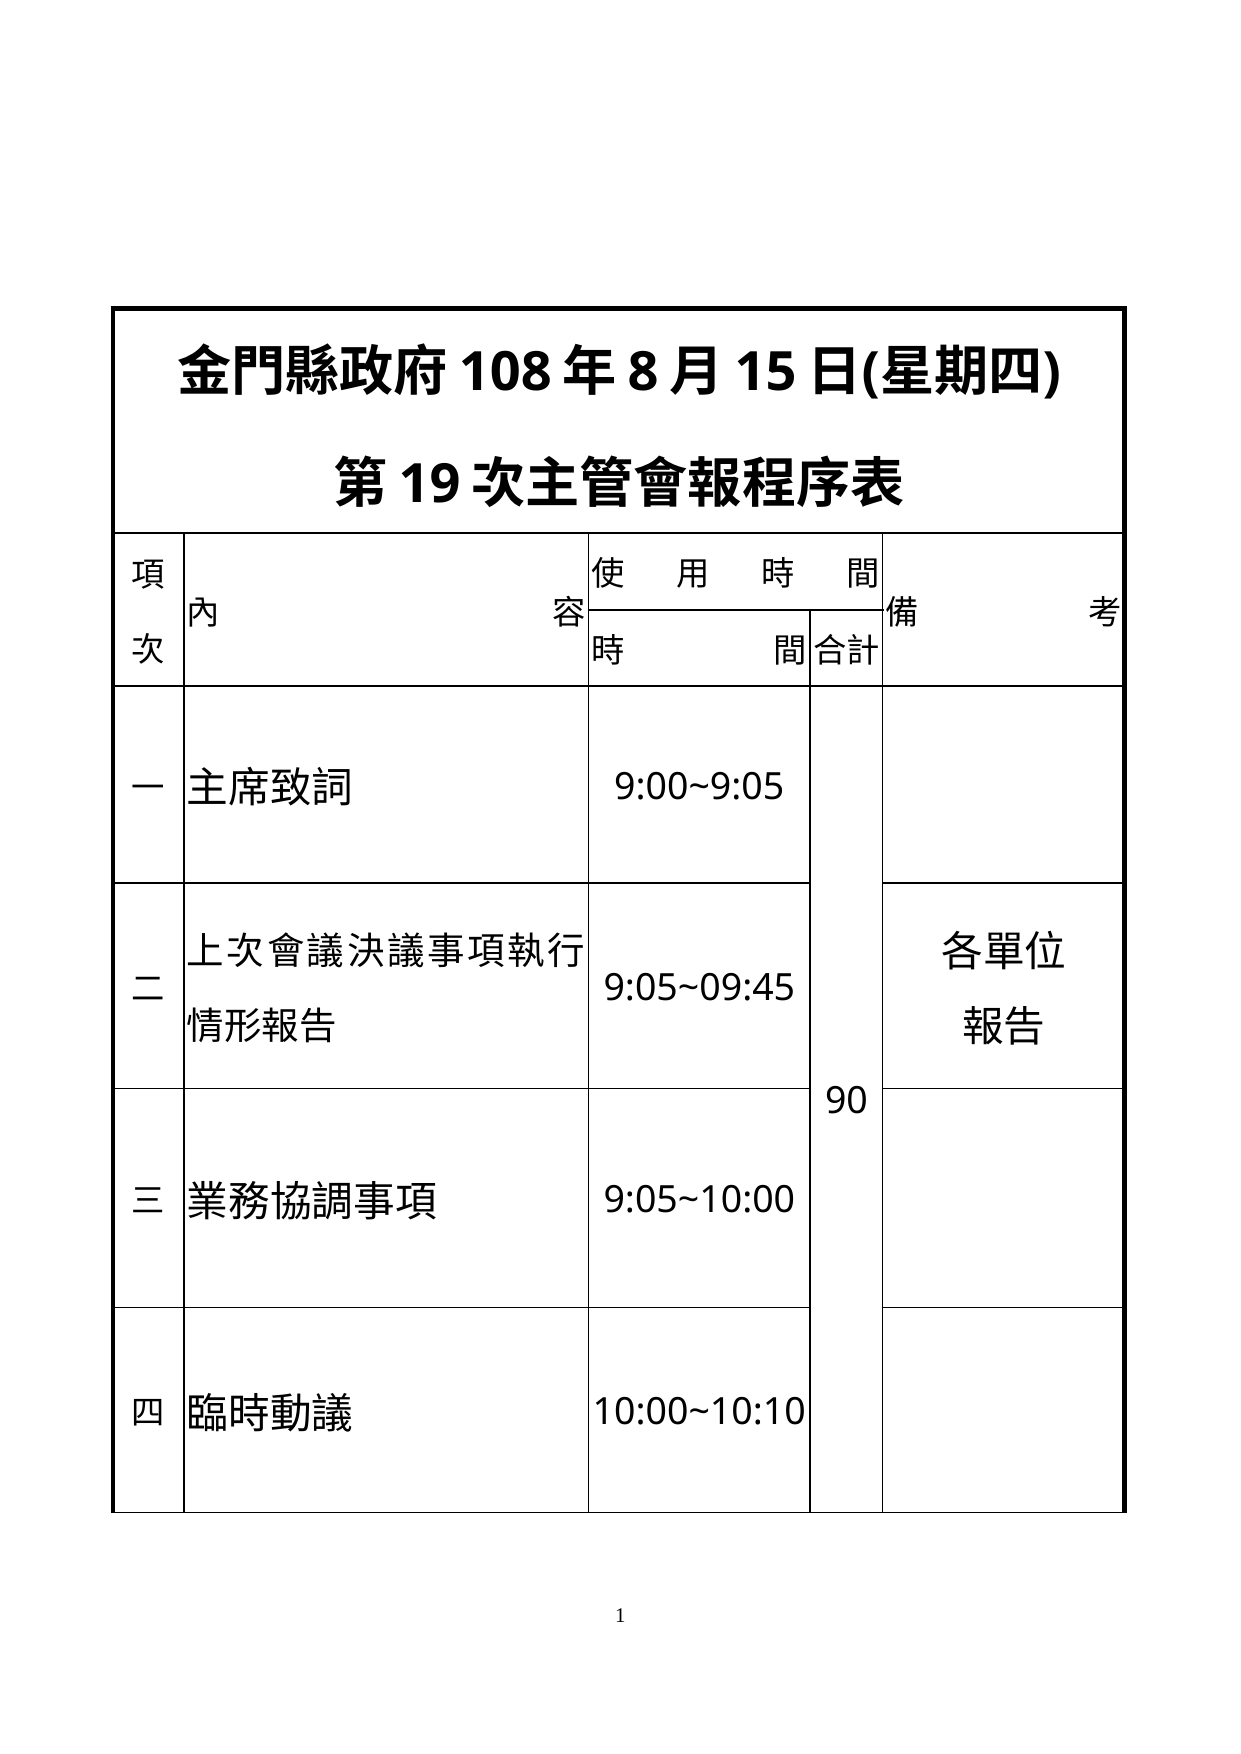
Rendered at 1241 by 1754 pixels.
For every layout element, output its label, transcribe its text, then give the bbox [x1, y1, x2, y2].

table_cell [883, 1308, 1122, 1512]
table_cell 時間 [589, 611, 809, 685]
table_cell [883, 687, 1122, 882]
table_cell 備考 [883, 534, 1122, 685]
table_cell 合計 [811, 611, 882, 685]
table_cell 臨時動議 [185, 1308, 588, 1512]
table_cell 9:05~10:00 [589, 1089, 809, 1306]
table_cell 各單位 報告 [883, 884, 1122, 1088]
table_cell 一 [115, 687, 183, 882]
table_cell 上次會議決議事項執行情形報告 [185, 884, 588, 1088]
table_cell 使用時間 [589, 534, 882, 609]
table_cell 業務協調事項 [185, 1089, 588, 1306]
table_cell 9:05~09:45 [589, 884, 809, 1088]
table_cell 二 [115, 884, 183, 1088]
table_cell [883, 1089, 1122, 1306]
table_cell 項次 [115, 534, 183, 685]
table_cell 內容 [185, 534, 588, 685]
table_cell 90 [811, 687, 882, 1512]
table_cell 10:00~10:10 [589, 1308, 809, 1512]
table_cell 三 [115, 1089, 183, 1306]
table_cell 四 [115, 1308, 183, 1512]
table_cell 主席致詞 [185, 687, 588, 882]
table_header 金門縣政府108年8月15日(星期四) 第19次主管會報程序表 [115, 311, 1122, 532]
table_cell 9:00~9:05 [589, 687, 809, 882]
